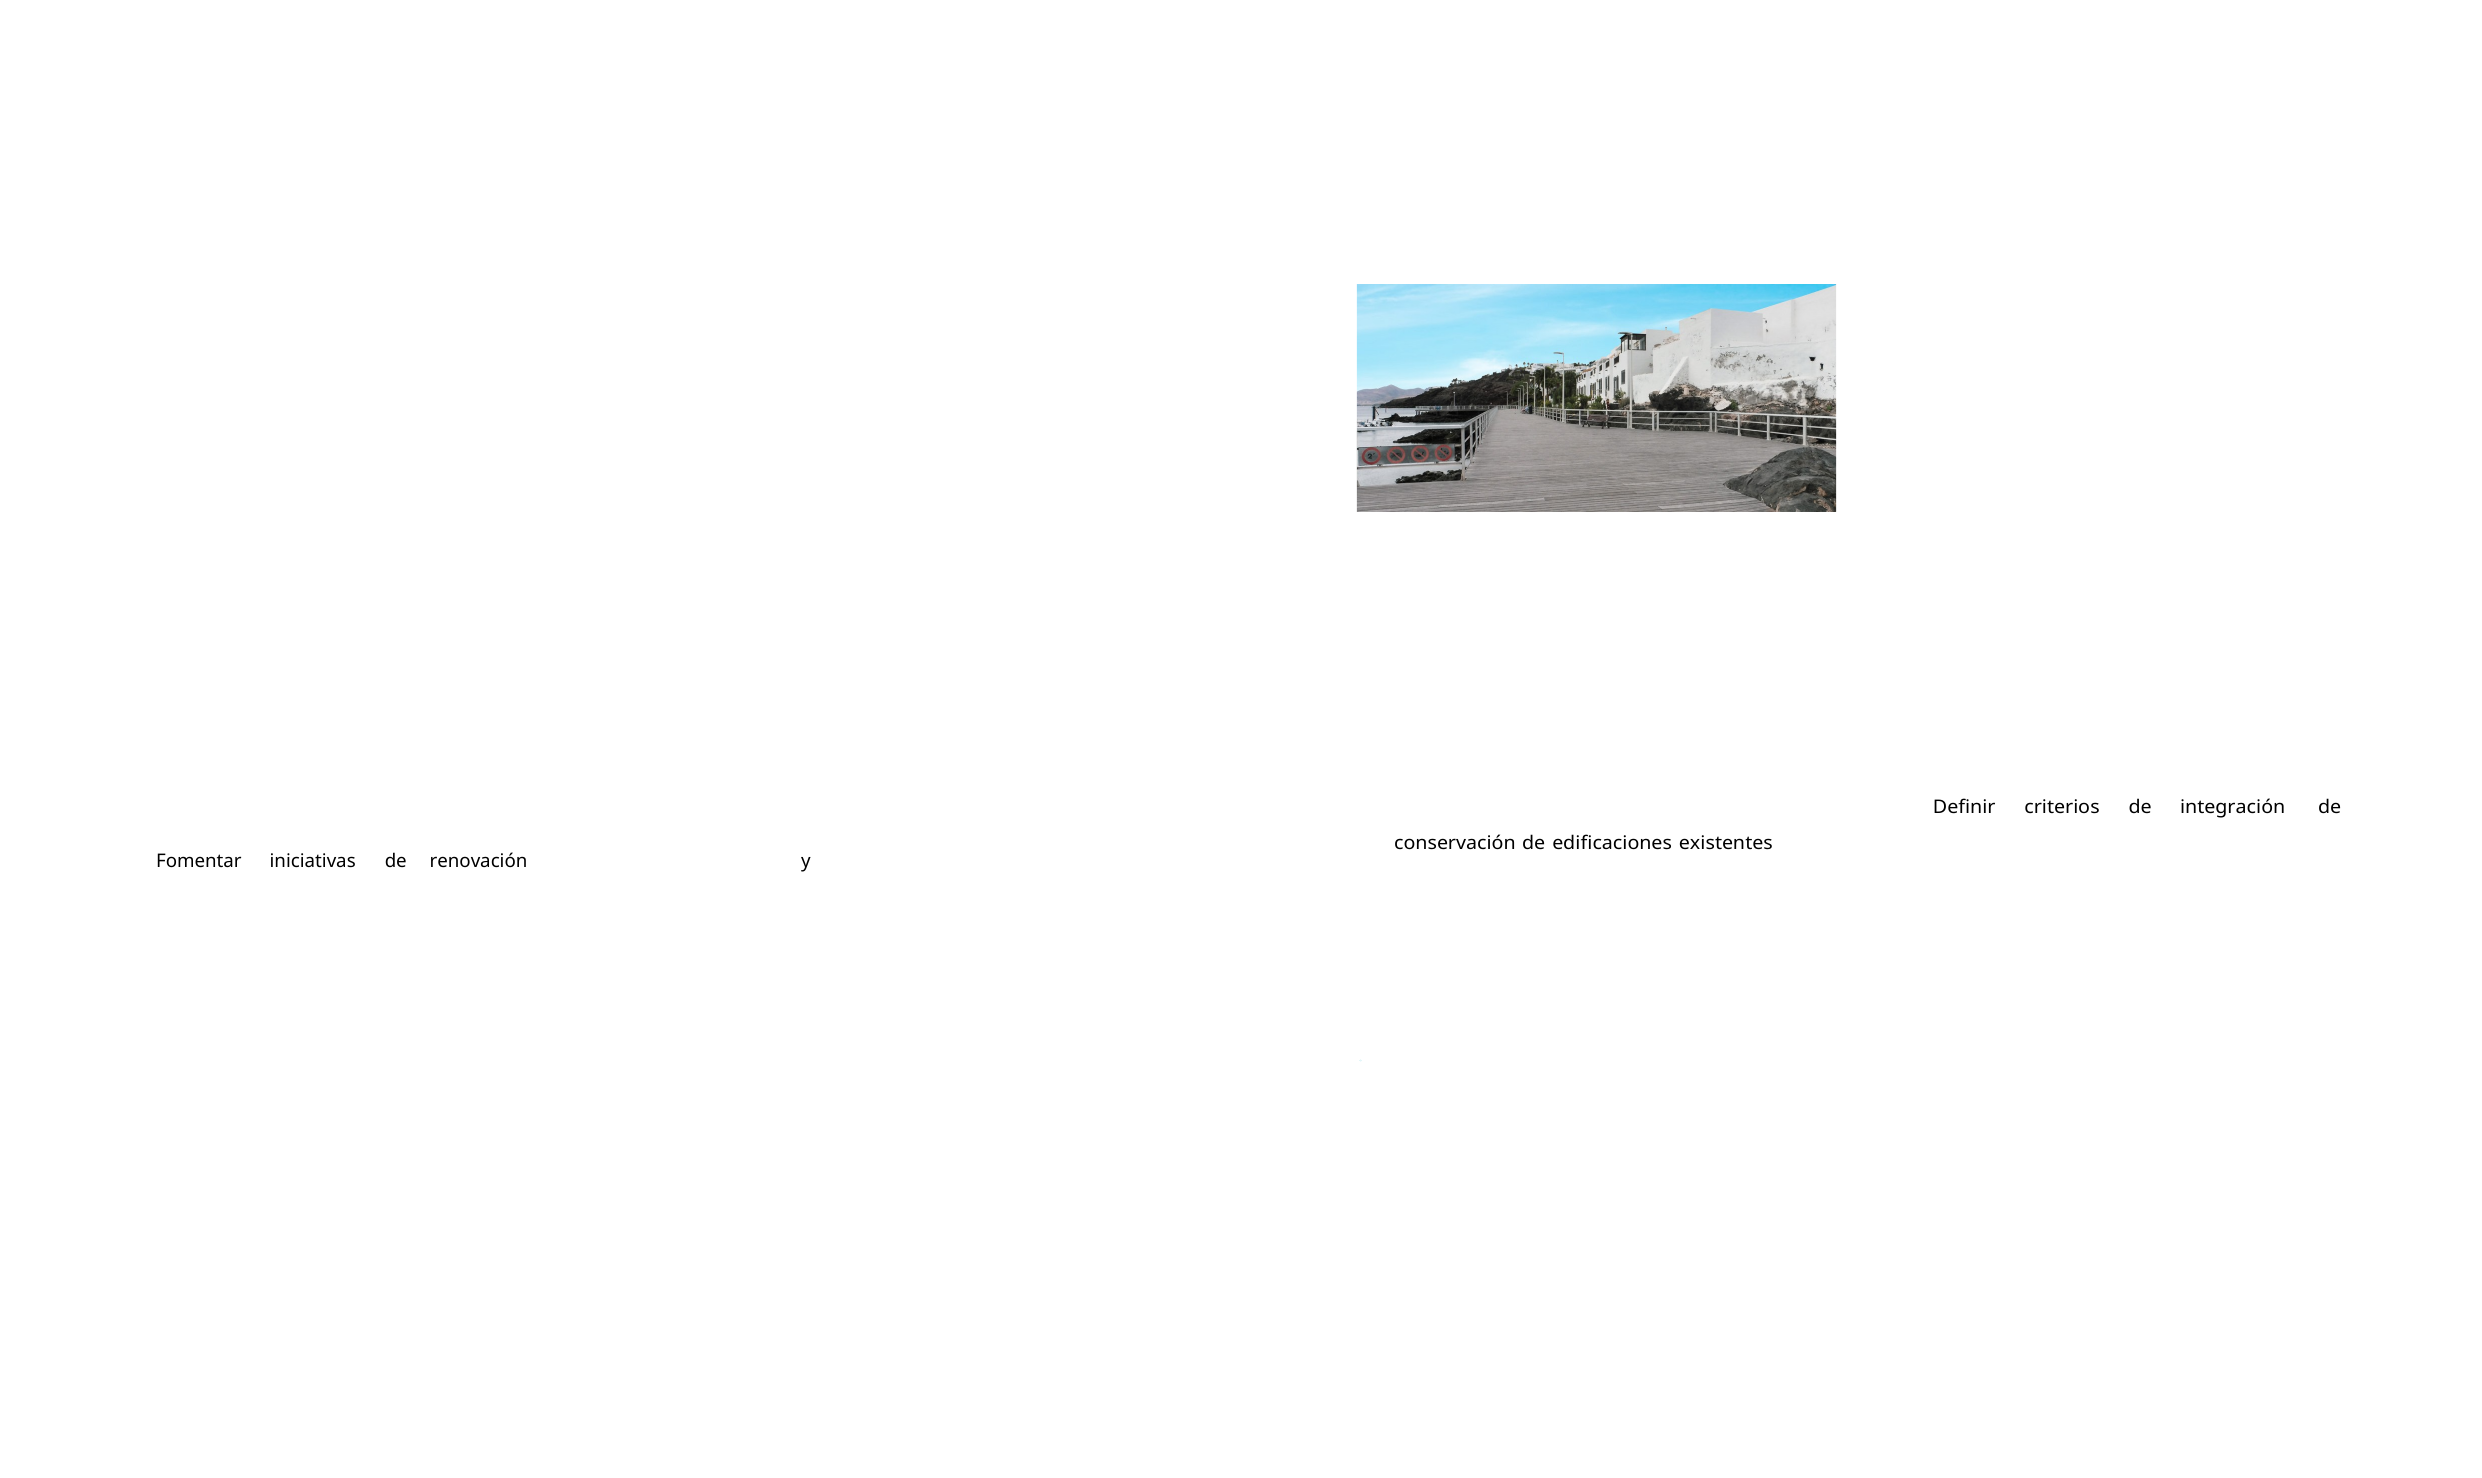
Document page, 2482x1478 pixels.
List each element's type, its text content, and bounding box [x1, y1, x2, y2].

text y [687, 0, 1093, 1085]
text [1394, 0, 1807, 284]
text Fomentar iniciativas de renovación [156, 0, 536, 1085]
text conservación de edificaciones existentes [1394, 512, 1807, 1062]
text Definir criterios de integración de [1933, 0, 2398, 1017]
